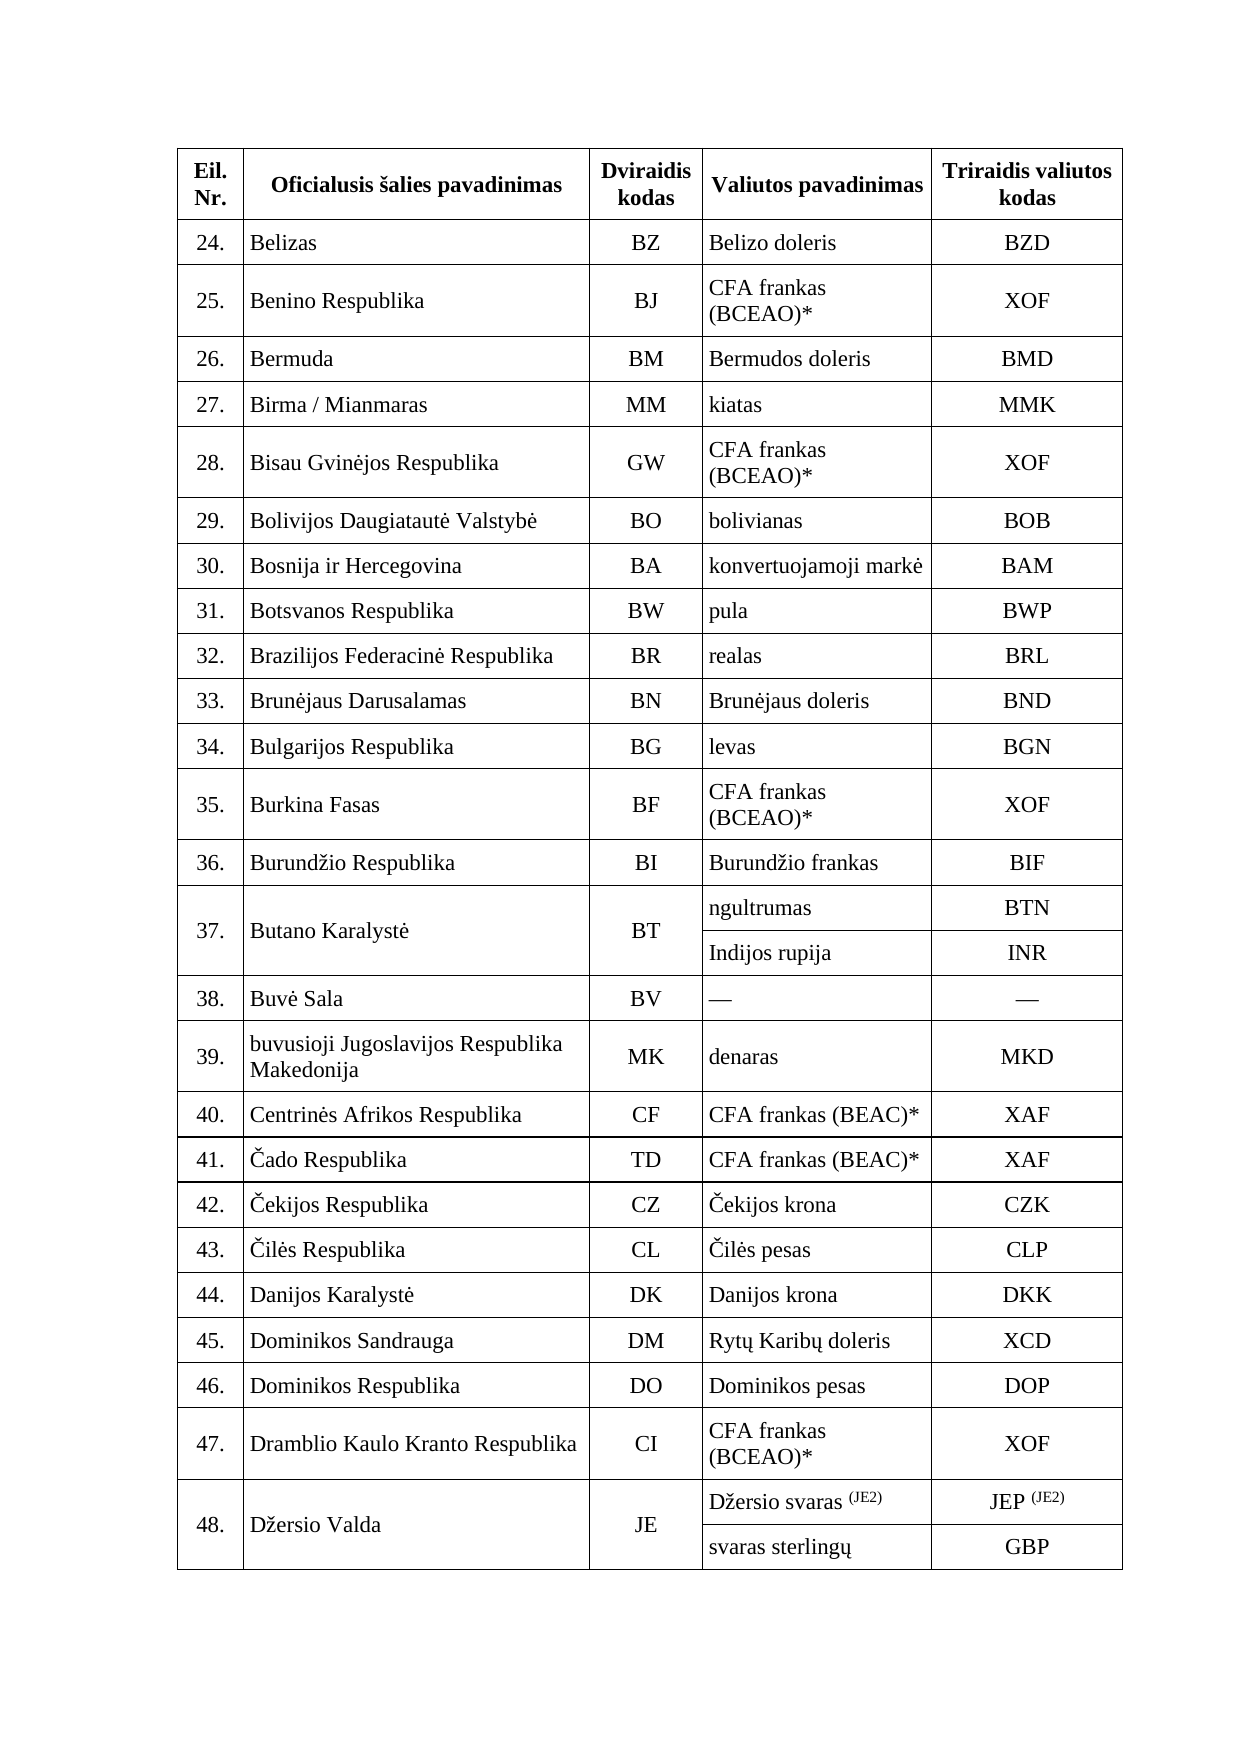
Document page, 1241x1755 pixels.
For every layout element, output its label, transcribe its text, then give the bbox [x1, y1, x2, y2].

table_cell Bulgarijos Respublika [244, 724, 589, 768]
table_cell BIF [932, 840, 1122, 884]
table_cell Butano Karalystė [244, 886, 589, 975]
table_cell 24. [178, 220, 243, 264]
table_cell DO [590, 1363, 702, 1407]
table_cell 28. [178, 427, 243, 497]
table_cell Dramblio Kaulo Kranto Respublika [244, 1408, 589, 1478]
table_cell Brunėjaus Darusalamas [244, 679, 589, 723]
table_cell 26. [178, 337, 243, 381]
table_cell CFA frankas (BCEAO)* [703, 769, 931, 839]
table_cell CZK [932, 1183, 1122, 1227]
table_cell 47. [178, 1408, 243, 1478]
table_cell Bolivijos Daugiatautė Valstybė [244, 498, 589, 542]
table_cell Rytų Karibų doleris [703, 1318, 931, 1362]
table_cell CI [590, 1408, 702, 1478]
table_cell Čilės Respublika [244, 1228, 589, 1272]
table_cell JE [590, 1480, 702, 1569]
table_cell XCD [932, 1318, 1122, 1362]
table_cell Belizas [244, 220, 589, 264]
table_cell — [703, 976, 931, 1020]
table_cell CFA frankas (BEAC)* [703, 1092, 931, 1136]
table_header Eil. Nr. [178, 149, 243, 219]
table_cell BRL [932, 634, 1122, 678]
table_cell Dominikos Respublika [244, 1363, 589, 1407]
table_cell CL [590, 1228, 702, 1272]
table_cell 35. [178, 769, 243, 839]
table_cell BO [590, 498, 702, 542]
table_cell XOF [932, 1408, 1122, 1478]
table_cell Centrinės Afrikos Respublika [244, 1092, 589, 1136]
table_cell Dominikos Sandrauga [244, 1318, 589, 1362]
table_cell BND [932, 679, 1122, 723]
table_cell BA [590, 544, 702, 587]
table_cell MMK [932, 382, 1122, 426]
table_cell Danijos Karalystė [244, 1273, 589, 1317]
table_cell BAM [932, 544, 1122, 587]
table_cell 31. [178, 589, 243, 633]
table_cell Danijos krona [703, 1273, 931, 1317]
table_cell denaras [703, 1021, 931, 1091]
table_cell 27. [178, 382, 243, 426]
table_cell konvertuojamoji markė [703, 544, 931, 587]
table_cell Bisau Gvinėjos Respublika [244, 427, 589, 497]
table_header Valiutos pavadinimas [703, 149, 931, 219]
table_cell XAF [932, 1092, 1122, 1136]
table_cell svaras sterlingų [703, 1525, 931, 1569]
table_cell Bermudos doleris [703, 337, 931, 381]
table_cell Birma / Mianmaras [244, 382, 589, 426]
table_cell BR [590, 634, 702, 678]
table_cell pula [703, 589, 931, 633]
table_cell Burundžio Respublika [244, 840, 589, 884]
table_cell BN [590, 679, 702, 723]
table_cell DOP [932, 1363, 1122, 1407]
table_cell GW [590, 427, 702, 497]
table_cell buvusioji Jugoslavijos Respublika Makedonija [244, 1021, 589, 1091]
table_cell BF [590, 769, 702, 839]
table_cell Čado Respublika [244, 1138, 589, 1181]
table_cell 33. [178, 679, 243, 723]
table_cell Bermuda [244, 337, 589, 381]
table_cell 42. [178, 1183, 243, 1227]
table_cell Džersio Valda [244, 1480, 589, 1569]
table_cell GBP [932, 1525, 1122, 1569]
table_cell XOF [932, 265, 1122, 336]
table_cell 32. [178, 634, 243, 678]
table_cell MKD [932, 1021, 1122, 1091]
table_cell Bosnija ir Hercegovina [244, 544, 589, 587]
table_cell INR [932, 931, 1122, 975]
table_cell CFA frankas (BCEAO)* [703, 1408, 931, 1478]
table_cell 46. [178, 1363, 243, 1407]
table_cell BWP [932, 589, 1122, 633]
table_cell 45. [178, 1318, 243, 1362]
table_cell — [932, 976, 1122, 1020]
table_cell XOF [932, 769, 1122, 839]
table_cell 43. [178, 1228, 243, 1272]
table_cell Belizo doleris [703, 220, 931, 264]
table_cell Buvė Sala [244, 976, 589, 1020]
table_cell Burkina Fasas [244, 769, 589, 839]
table_cell 39. [178, 1021, 243, 1091]
table_header Dviraidis kodas [590, 149, 702, 219]
table_cell TD [590, 1138, 702, 1181]
table_cell Benino Respublika [244, 265, 589, 336]
table_cell 37. [178, 886, 243, 975]
table_cell Brazilijos Federacinė Respublika [244, 634, 589, 678]
table_cell MK [590, 1021, 702, 1091]
table_cell Indijos rupija [703, 931, 931, 975]
table_cell 48. [178, 1480, 243, 1569]
table_cell Burundžio frankas [703, 840, 931, 884]
table_cell CLP [932, 1228, 1122, 1272]
table_cell XAF [932, 1138, 1122, 1181]
table_header Oficialusis šalies pavadinimas [244, 149, 589, 219]
table_cell CFA frankas (BEAC)* [703, 1138, 931, 1181]
table_cell BT [590, 886, 702, 975]
table_cell BG [590, 724, 702, 768]
table_cell MM [590, 382, 702, 426]
table_cell CFA frankas (BCEAO)* [703, 427, 931, 497]
table_cell CFA frankas (BCEAO)* [703, 265, 931, 336]
table_cell realas [703, 634, 931, 678]
table_cell BZD [932, 220, 1122, 264]
table_cell 40. [178, 1092, 243, 1136]
table_cell BOB [932, 498, 1122, 542]
table_cell BZ [590, 220, 702, 264]
table_cell levas [703, 724, 931, 768]
table_header Triraidis valiutos kodas [932, 149, 1122, 219]
table_cell 25. [178, 265, 243, 336]
table_cell BI [590, 840, 702, 884]
table_cell DK [590, 1273, 702, 1317]
table_cell BMD [932, 337, 1122, 381]
table_cell DM [590, 1318, 702, 1362]
table_cell 41. [178, 1138, 243, 1181]
table_cell BJ [590, 265, 702, 336]
table_cell BM [590, 337, 702, 381]
table_cell bolivianas [703, 498, 931, 542]
table_cell DKK [932, 1273, 1122, 1317]
table_cell JEP (JE2) [932, 1480, 1122, 1523]
table_cell CF [590, 1092, 702, 1136]
table_cell Brunėjaus doleris [703, 679, 931, 723]
table_cell 29. [178, 498, 243, 542]
table_cell BGN [932, 724, 1122, 768]
table_cell kiatas [703, 382, 931, 426]
table_cell CZ [590, 1183, 702, 1227]
table_cell BV [590, 976, 702, 1020]
table_cell Čekijos krona [703, 1183, 931, 1227]
table_cell BW [590, 589, 702, 633]
table_cell BTN [932, 886, 1122, 929]
table_cell XOF [932, 427, 1122, 497]
table_cell ngultrumas [703, 886, 931, 929]
table_cell Botsvanos Respublika [244, 589, 589, 633]
table_cell 30. [178, 544, 243, 587]
table_cell Čekijos Respublika [244, 1183, 589, 1227]
table_cell Dominikos pesas [703, 1363, 931, 1407]
table_cell 44. [178, 1273, 243, 1317]
table_cell 36. [178, 840, 243, 884]
table_cell Čilės pesas [703, 1228, 931, 1272]
table_cell Džersio svaras (JE2) [703, 1480, 931, 1523]
table_cell 34. [178, 724, 243, 768]
table_cell 38. [178, 976, 243, 1020]
